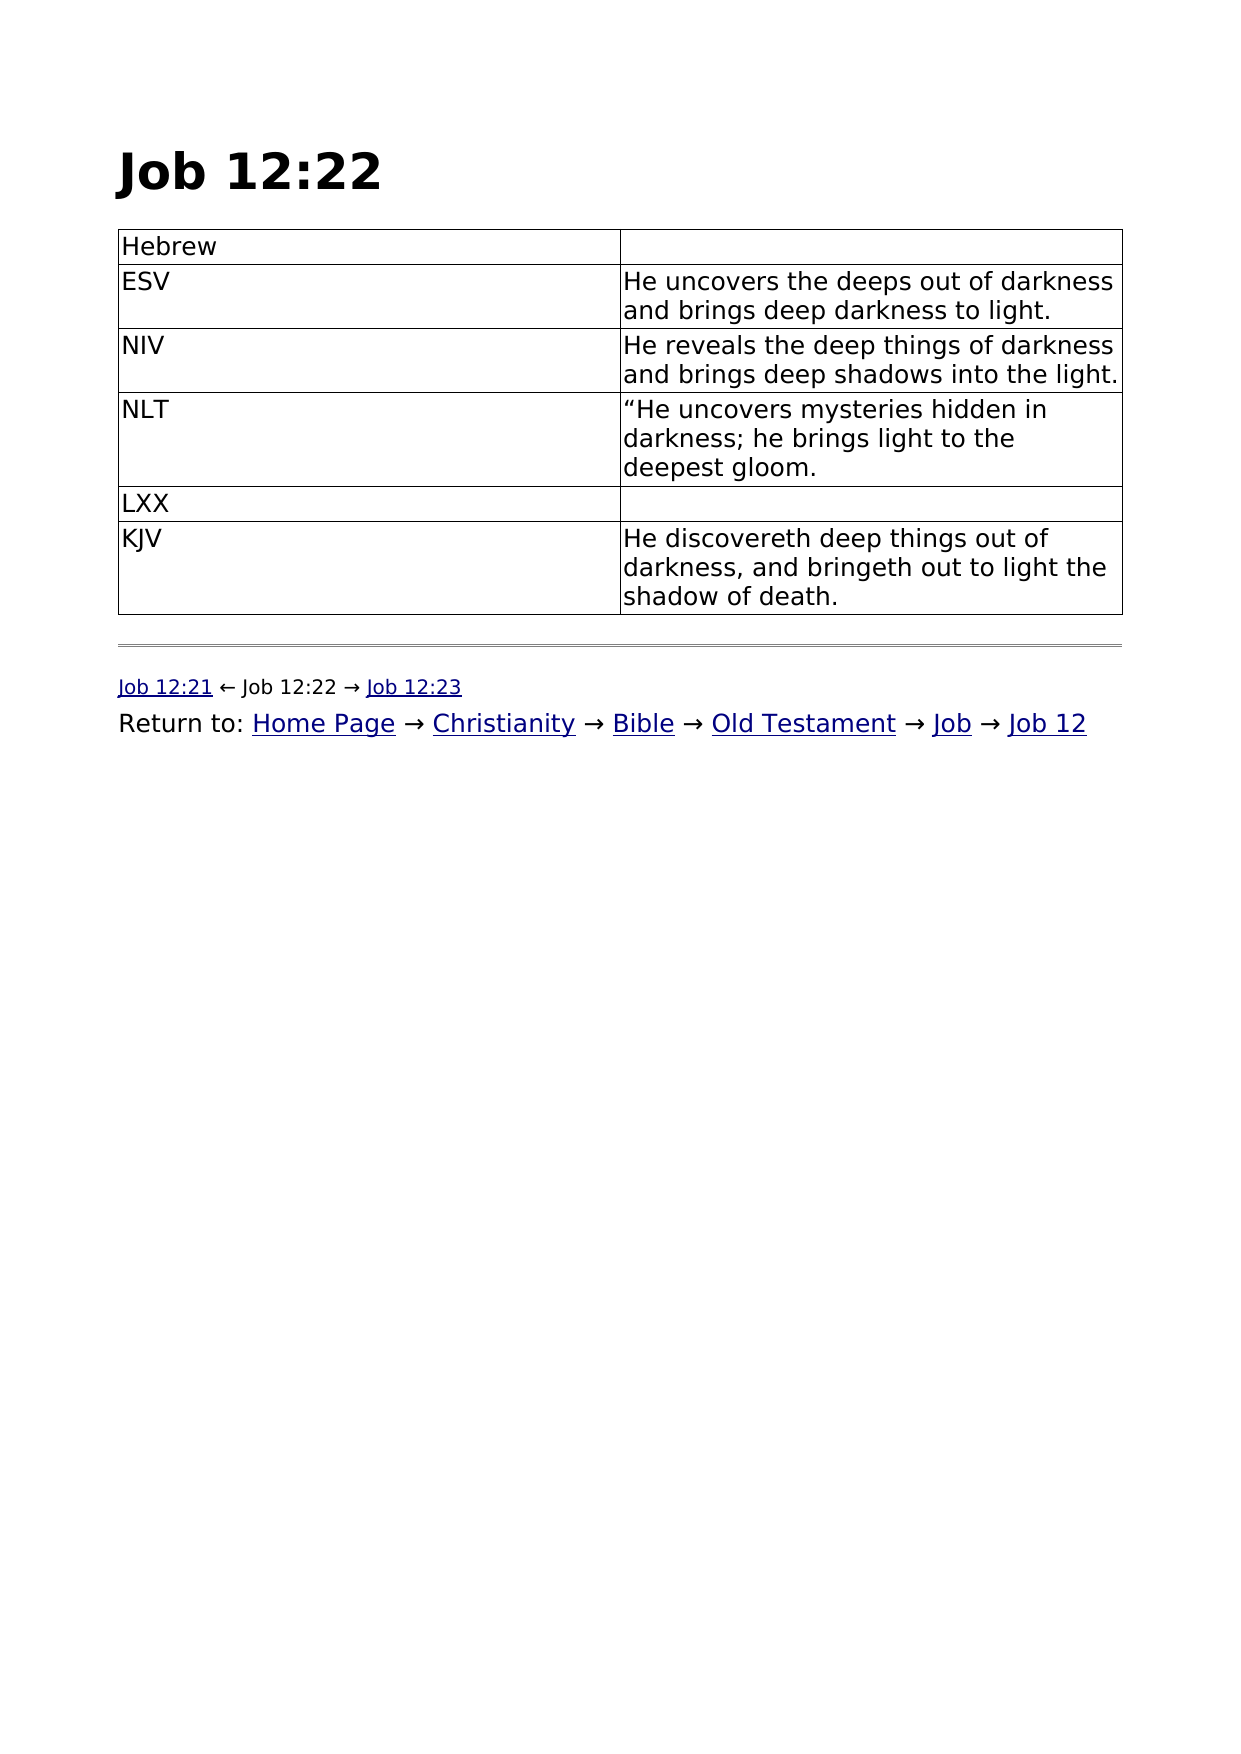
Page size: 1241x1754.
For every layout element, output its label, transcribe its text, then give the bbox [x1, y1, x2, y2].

table_cell NIV [119, 329, 620, 392]
table_cell “He uncovers mysteries hidden in darkness; he brings light to the deepest gloom. [621, 393, 1122, 486]
table_cell ESV [119, 265, 620, 328]
table_cell KJV [119, 522, 620, 614]
table_cell He uncovers the deeps out of darkness and brings deep darkness to light. [621, 265, 1122, 328]
table_cell NLT [119, 393, 620, 486]
table_cell [621, 487, 1122, 521]
text Job 12:21 ← Job 12:22 → Job 12:23 [118, 676, 1122, 709]
table_cell He discovereth deep things out of darkness, and bringeth out to light the shadow of death. [621, 522, 1122, 614]
table_cell LXX [119, 487, 620, 521]
subtitle Job 12:22 [118, 143, 1122, 201]
table_header [621, 230, 1122, 264]
table_header Hebrew [119, 230, 620, 264]
text Return to: Home Page → Christianity → Bible → Old Testament → Job → Job 12 [118, 709, 1122, 739]
table_cell He reveals the deep things of darkness and brings deep shadows into the light. [621, 329, 1122, 392]
